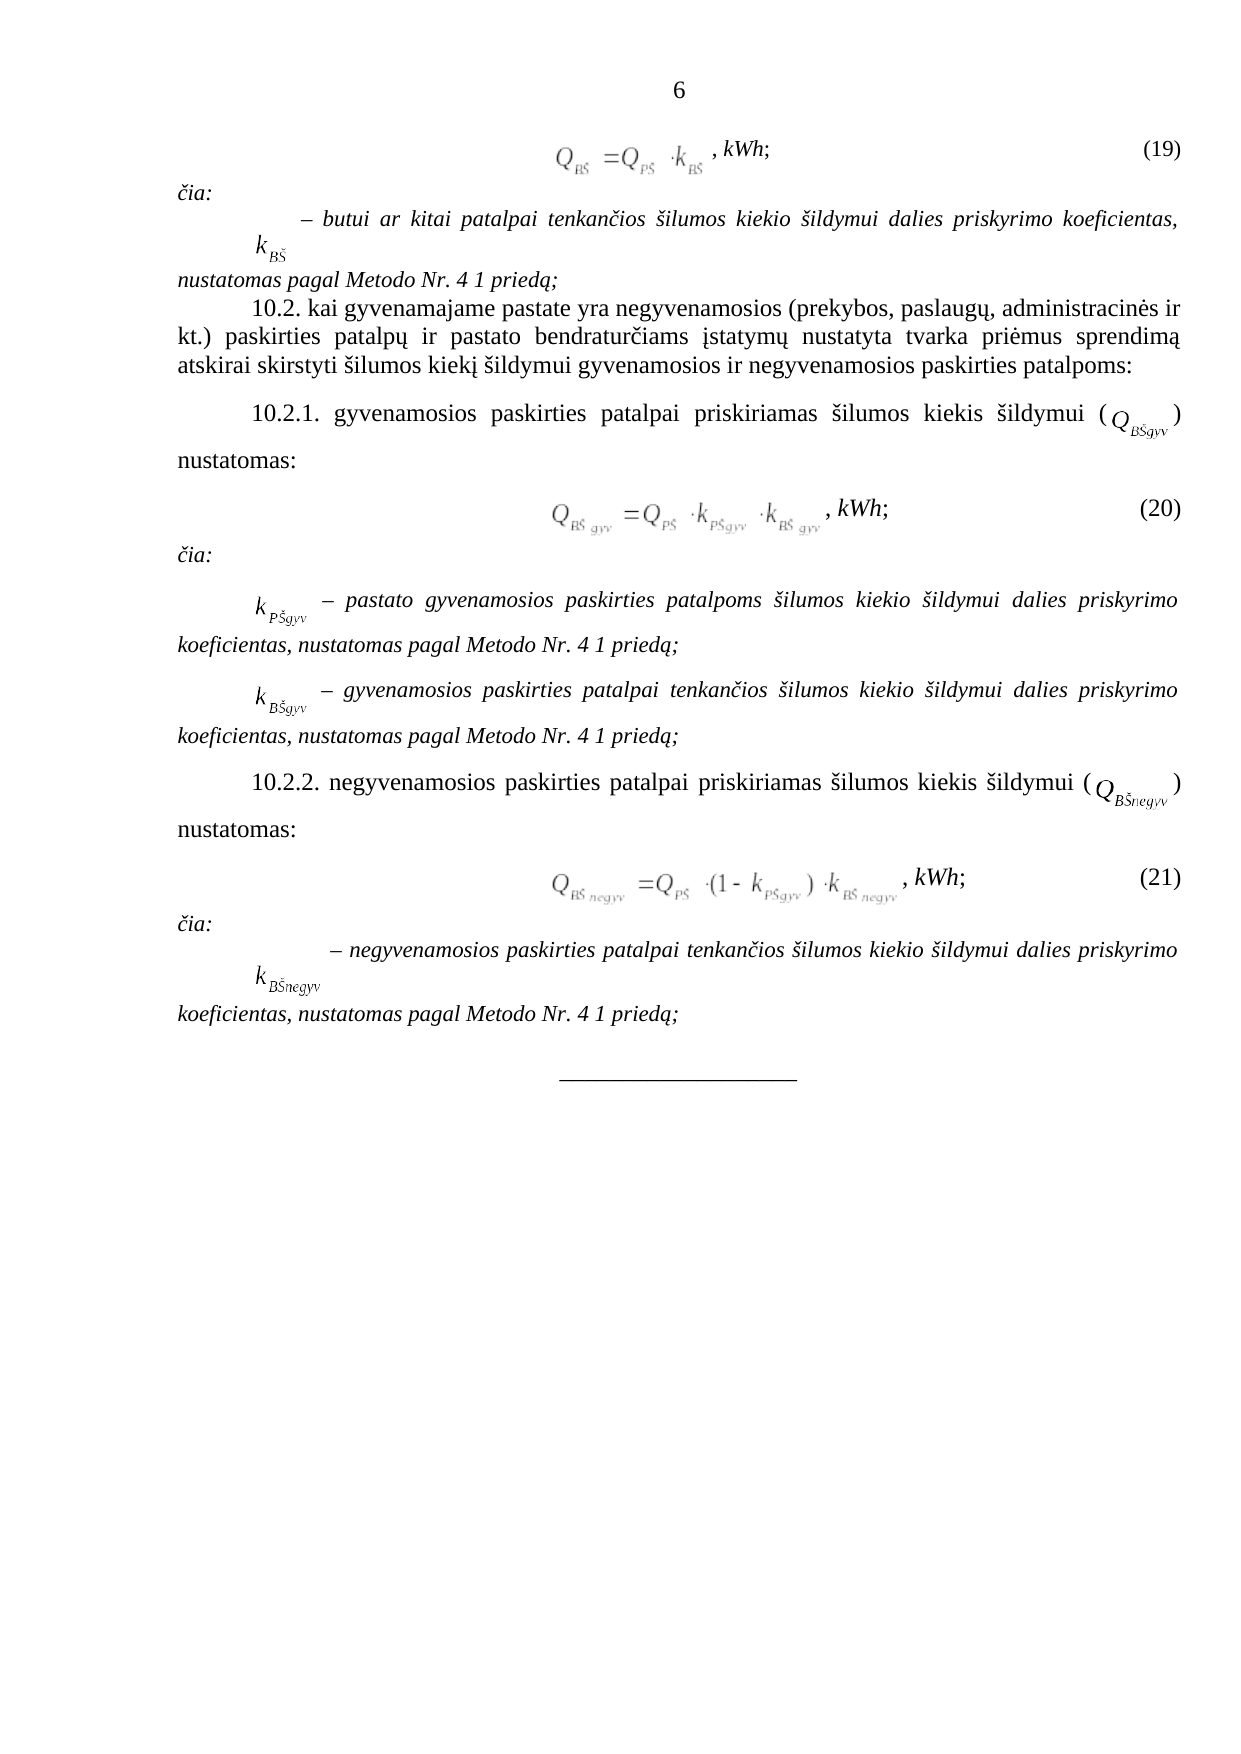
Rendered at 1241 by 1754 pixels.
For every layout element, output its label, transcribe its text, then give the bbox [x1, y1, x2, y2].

text – negyvenamosios paskirties patalpai tenkančios šilumos kiekio šildymui dalies priskyrimo koeficientas, nustatomas pagal Metodo Nr. 4 1 priedą; [177, 936, 1181, 1027]
text 10.2. kai gyvenamajame pastate yra negyvenamosios (prekybos, paslaugų, administracinės ir kt.) paskirties patalpų ir pastato bendraturčiams įstatymų nustatyta tvarka priėmus sprendimą atskirai skirstyti šilumos kiekį šildymui gyvenamosios ir negyvenamosios paskirties patalpoms: [177, 293, 1181, 379]
text , kWh; (21) [177, 843, 1181, 910]
text – gyvenamosios paskirties patalpai tenkančios šilumos kiekio šildymui dalies priskyrimo koeficientas, nustatomas pagal Metodo Nr. 4 1 priedą; [177, 658, 1181, 748]
text 10.2.1. gyvenamosios paskirties patalpai priskiriamas šilumos kiekis šildymui () nustatomas: [177, 379, 1181, 474]
text , kWh; (19) [177, 118, 1181, 179]
text – pastato gyvenamosios paskirties patalpoms šilumos kiekio šildymui dalies priskyrimo koeficientas, nustatomas pagal Metodo Nr. 4 1 priedą; [177, 567, 1181, 658]
text čia: [177, 910, 1181, 936]
text čia: [177, 179, 1181, 205]
text čia: [177, 541, 1181, 567]
text – butui ar kitai patalpai tenkančios šilumos kiekio šildymui dalies priskyrimo koeficientas, nustatomas pagal Metodo Nr. 4 1 priedą; [177, 205, 1181, 293]
text ___________________ [177, 1055, 1181, 1084]
text , kWh; (20) [177, 474, 1181, 541]
text 10.2.2. negyvenamosios paskirties patalpai priskiriamas šilumos kiekis šildymui () nustatomas: [177, 748, 1181, 843]
